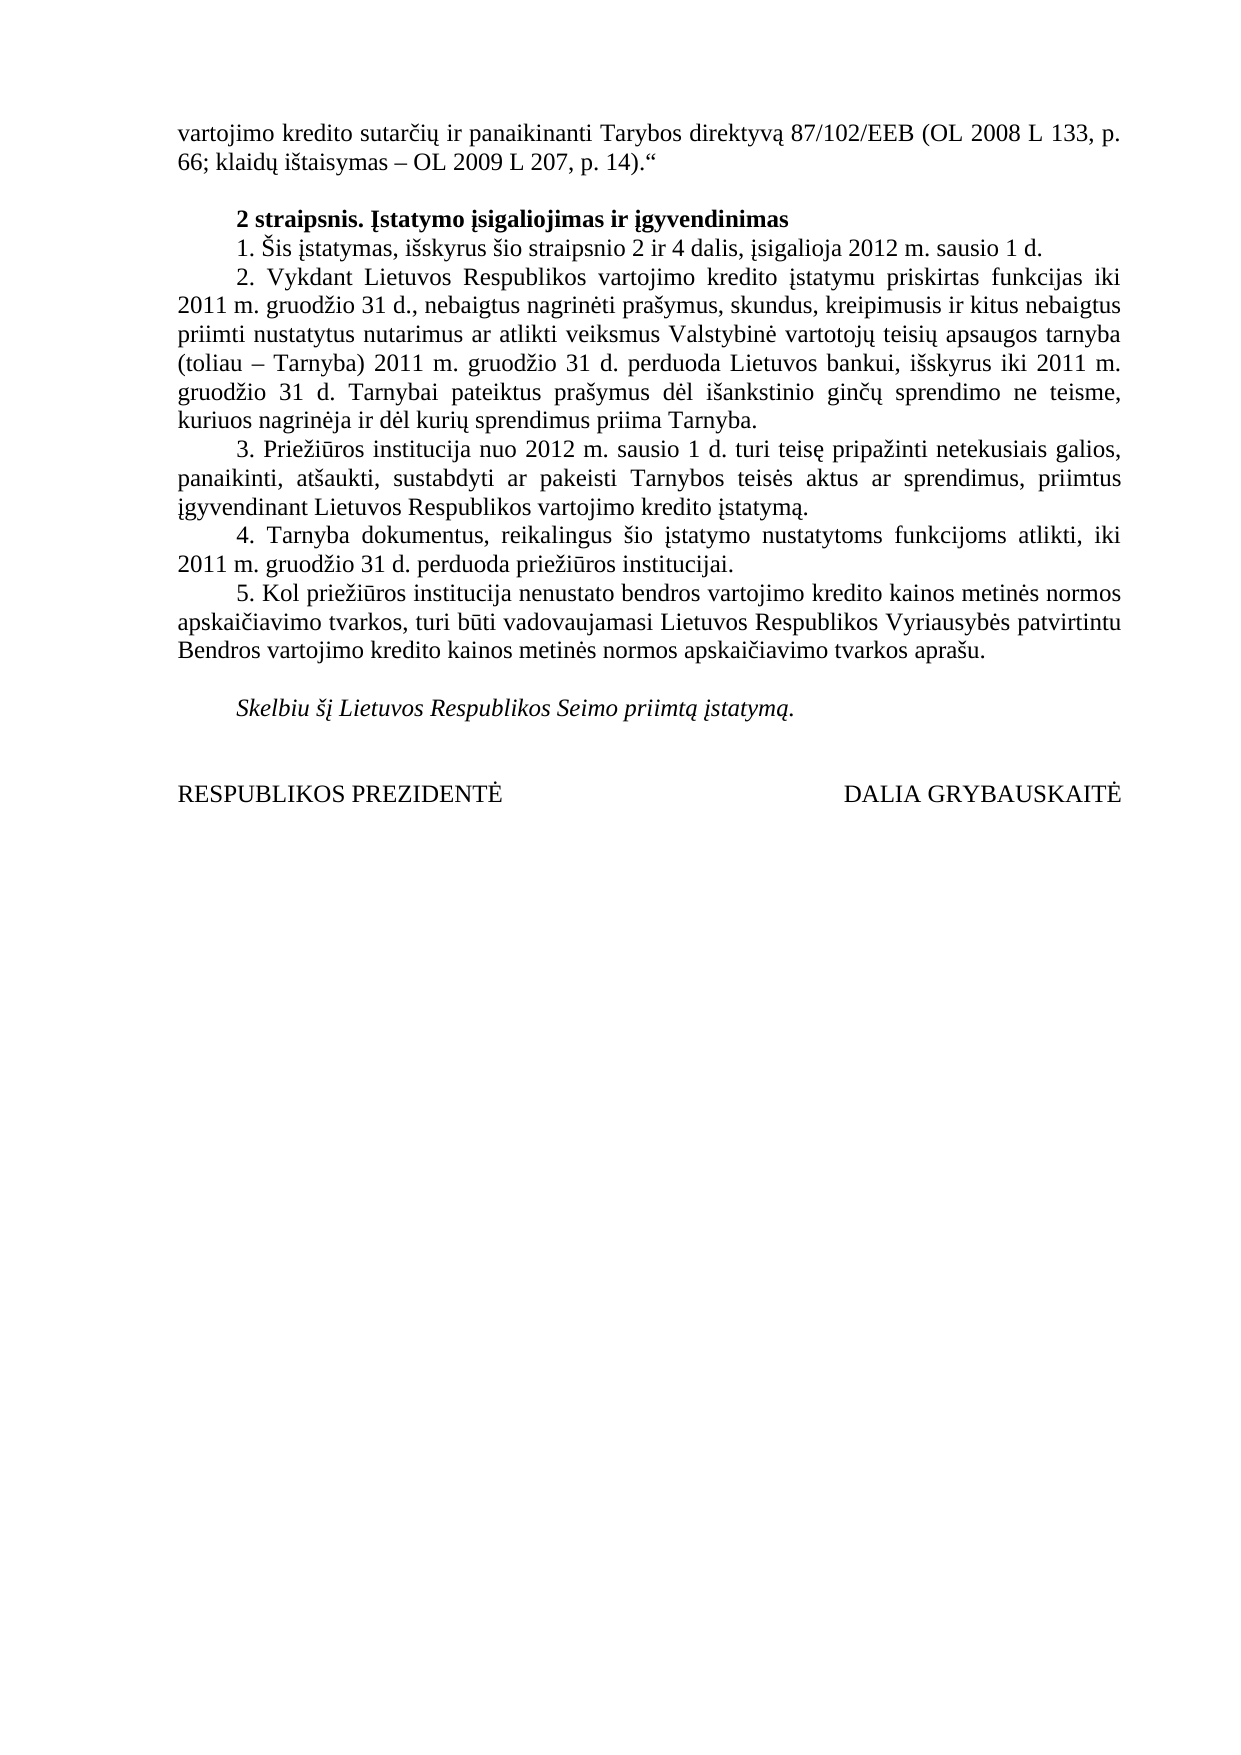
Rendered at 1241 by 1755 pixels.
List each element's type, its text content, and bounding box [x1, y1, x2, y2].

text RESPUBLIKOS PREZIDENTĖ DALIA GRYBAUSKAITĖ [177, 779, 1122, 808]
text Skelbiu šį Lietuvos Respublikos Seimo priimtą įstatymą. [177, 693, 1122, 722]
text 1. Šis įstatymas, išskyrus šio straipsnio 2 ir 4 dalis, įsigalioja 2012 m. sausio 1 d. [177, 233, 1122, 262]
text 2 straipsnis. Įstatymo įsigaliojimas ir įgyvendinimas [177, 204, 1122, 233]
text 2. Vykdant Lietuvos Respublikos vartojimo kredito įstatymu priskirtas funkcijas iki 2011 m. gruodžio 31 d., nebaigtus nagrinėti prašymus, skundus, kreipimusis ir kitus nebaigtus priimti nustatytus nutarimus ar atlikti veiksmus Valstybinė vartotojų teisių apsaugos tarnyba (toliau – Tarnyba) 2011 m. gruodžio 31 d. perduoda Lietuvos bankui, išskyrus iki 2011 m. gruodžio 31 d. Tarnybai pateiktus prašymus dėl išankstinio ginčų sprendimo ne teisme, kuriuos nagrinėja ir dėl kurių sprendimus priima Tarnyba. [177, 262, 1122, 434]
text 5. Kol priežiūros institucija nenustato bendros vartojimo kredito kainos metinės normos apskaičiavimo tvarkos, turi būti vadovaujamasi Lietuvos Respublikos Vyriausybės patvirtintu Bendros vartojimo kredito kainos metinės normos apskaičiavimo tvarkos aprašu. [177, 578, 1122, 664]
text 4. Tarnyba dokumentus, reikalingus šio įstatymo nustatytoms funkcijoms atlikti, iki 2011 m. gruodžio 31 d. perduoda priežiūros institucijai. [177, 521, 1122, 578]
text 3. Priežiūros institucija nuo 2012 m. sausio 1 d. turi teisę pripažinti netekusiais galios, panaikinti, atšaukti, sustabdyti ar pakeisti Tarnybos teisės aktus ar sprendimus, priimtus įgyvendinant Lietuvos Respublikos vartojimo kredito įstatymą. [177, 434, 1122, 521]
text vartojimo kredito sutarčių ir panaikinanti Tarybos direktyvą 87/102/EEB (OL 2008 L 133, p. 66; klaidų ištaisymas – OL 2009 L 207, p. 14).“ [177, 118, 1122, 176]
